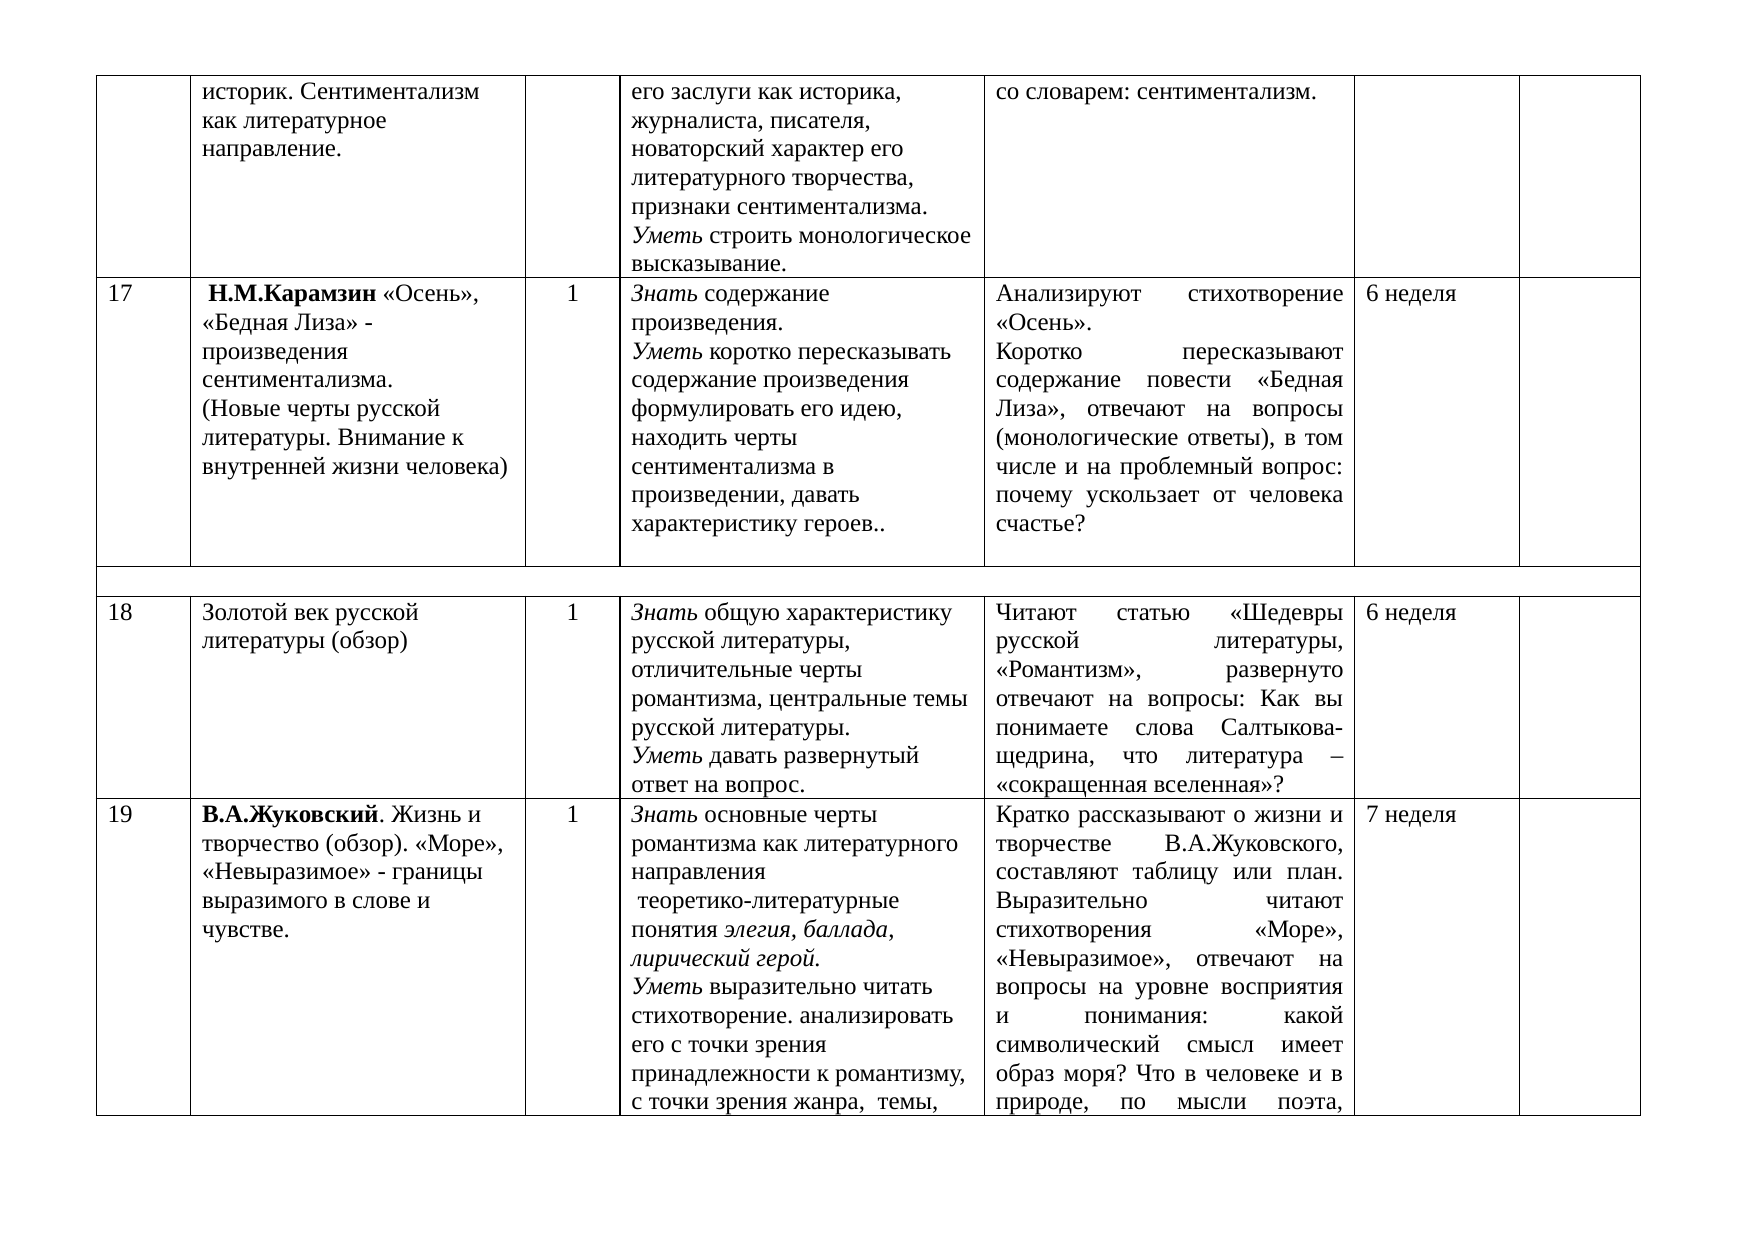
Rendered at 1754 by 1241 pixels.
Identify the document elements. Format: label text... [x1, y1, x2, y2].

table_cell 19 [97, 799, 190, 1115]
table_cell Знать содержание произведения. Уметь коротко пересказывать содержание произведения формулировать его идею, находить черты сентиментализма в произведении, давать характеристику героев.. [621, 278, 984, 566]
table_cell Анализируют стихотворение «Осень». Коротко пересказывают содержание повести «Бедная Лиза», отвечают на вопросы (монологические ответы), в том числе и на проблемный вопрос: почему ускользает от человека счастье? [985, 278, 1354, 566]
table_cell 17 [97, 278, 190, 566]
table_cell В.А.Жуковский. Жизнь и творчество (обзор). «Море», «Невыразимое» - границы выразимого в слове и чувстве. [191, 799, 525, 1115]
table_cell 1 [526, 799, 619, 1115]
table_cell историк. Сентиментализм как литературное направление. [191, 76, 525, 277]
table_cell [1520, 278, 1640, 566]
table_cell 6 неделя [1355, 597, 1519, 798]
table_cell [97, 76, 190, 277]
table_cell его заслуги как историка, журналиста, писателя, новаторский характер его литературного творчества, признаки сентиментализма. Уметь строить монологическое высказывание. [621, 76, 984, 277]
table_cell Н.М.Карамзин «Осень», «Бедная Лиза» - произведения сентиментализма. (Новые черты русской литературы. Внимание к внутренней жизни человека) [191, 278, 525, 566]
table_cell [1520, 597, 1640, 798]
table_cell Знать основные черты романтизма как литературного направления теоретико-литературные понятия элегия, баллада, лирический герой. Уметь выразительно читать стихотворение. анализировать его с точки зрения принадлежности к романтизму, с точки зрения жанра, темы, [621, 799, 984, 1115]
table_cell [1520, 799, 1640, 1115]
table_cell 1 [526, 597, 619, 798]
table_cell [1355, 76, 1519, 277]
table_cell 6 неделя [1355, 278, 1519, 566]
table_cell Кратко рассказывают о жизни и творчестве В.А.Жуковского, составляют таблицу или план. Выразительно читают стихотворения «Море», «Невыразимое», отвечают на вопросы на уровне восприятия и понимания: какой символический смысл имеет образ моря? Что в человеке и в природе, по мысли поэта, [985, 799, 1354, 1115]
table_cell [1520, 76, 1640, 277]
table_cell Знать общую характеристику русской литературы, отличительные черты романтизма, центральные темы русской литературы. Уметь давать развернутый ответ на вопрос. [621, 597, 984, 798]
table_cell [526, 76, 619, 277]
table_cell Золотой век русской литературы (обзор) [191, 597, 525, 798]
table_cell 18 [97, 597, 190, 798]
table_cell Читают статью «Шедевры русской литературы, «Романтизм», развернуто отвечают на вопросы: Как вы понимаете слова Салтыкова-щедрина, что литература – «сокращенная вселенная»? [985, 597, 1354, 798]
table_cell [97, 567, 1640, 596]
table_cell 1 [526, 278, 619, 566]
table_cell 7 неделя [1355, 799, 1519, 1115]
table_cell со словарем: сентиментализм. [985, 76, 1354, 277]
